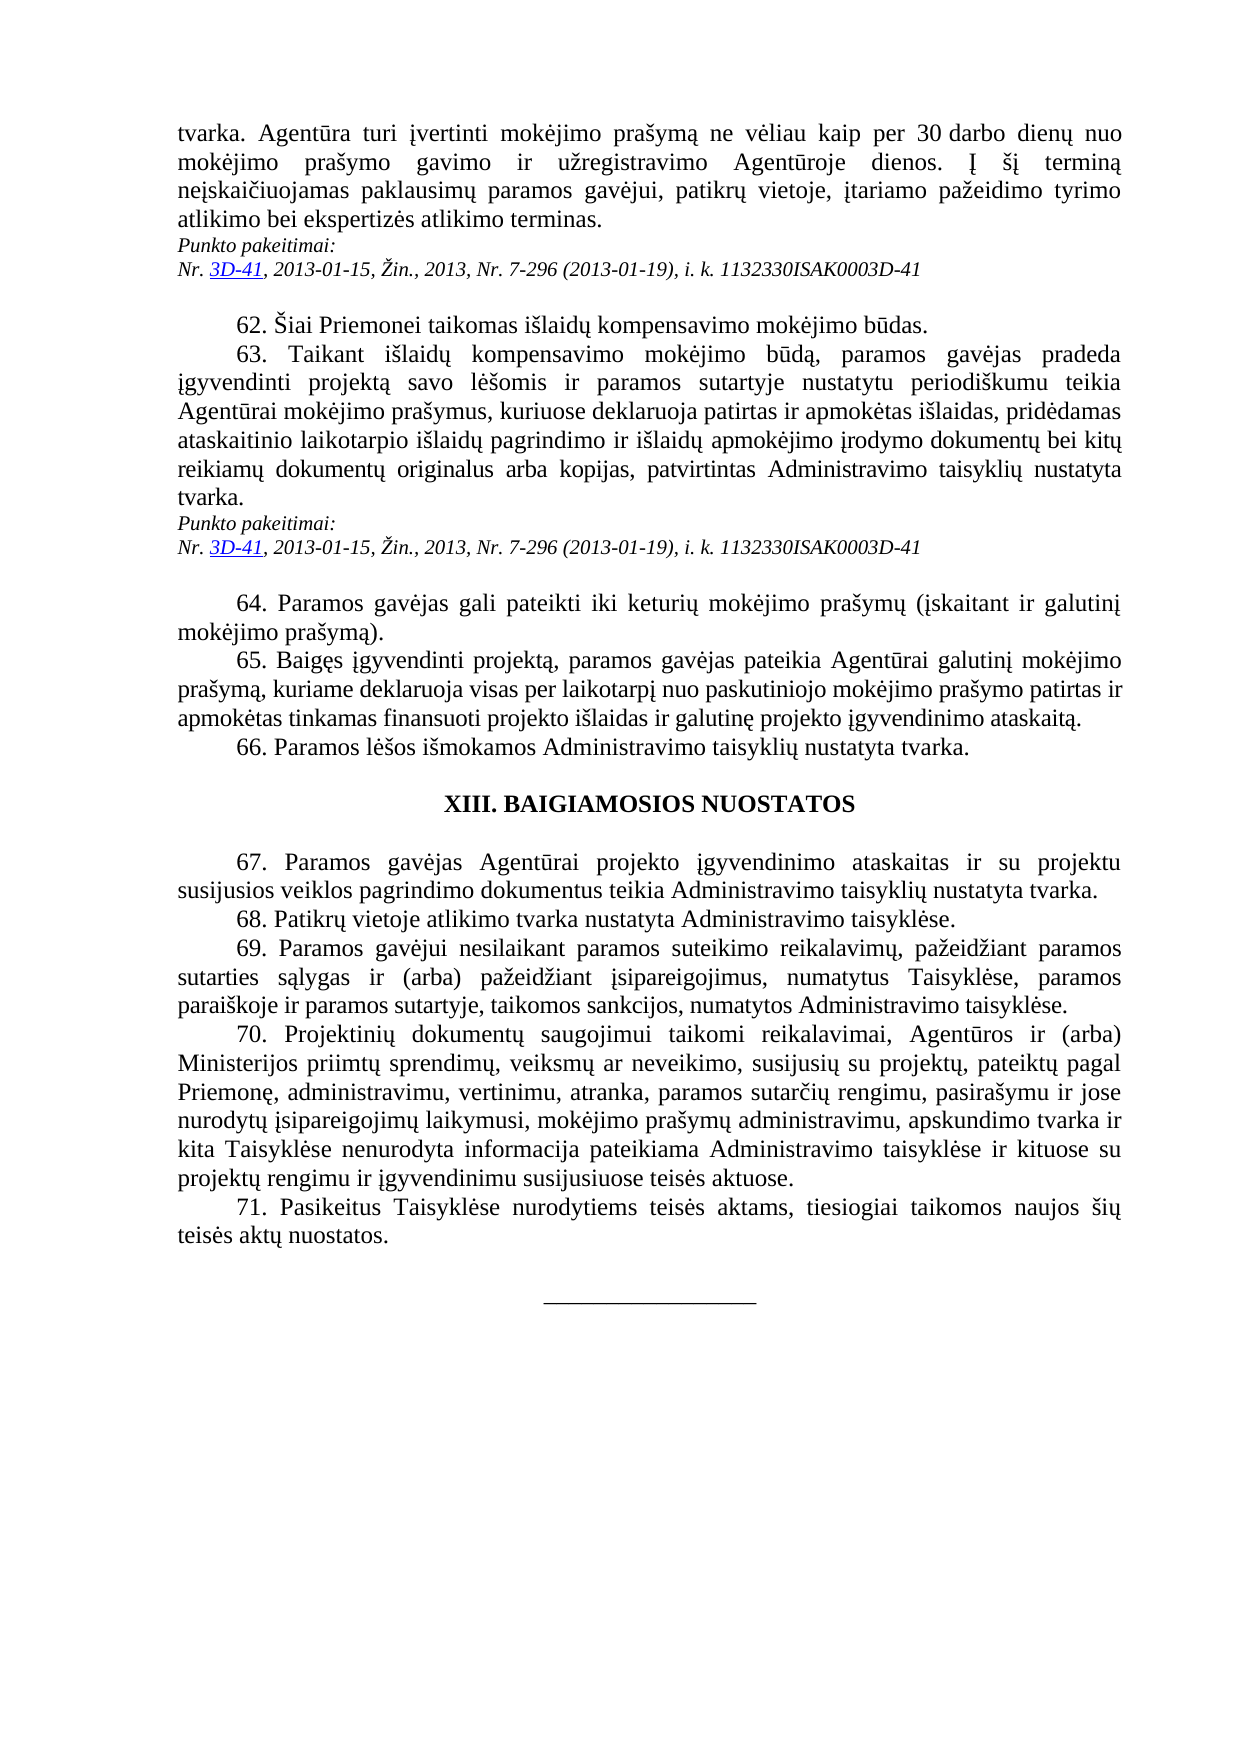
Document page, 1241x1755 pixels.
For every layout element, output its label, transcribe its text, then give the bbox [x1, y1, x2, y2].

text 62. Šiai Priemonei taikomas išlaidų kompensavimo mokėjimo būdas. [177, 310, 1122, 339]
text _________________ [177, 1278, 1122, 1307]
text XIII. BAIGIAMOSIOS NUOSTATOS [177, 789, 1122, 818]
text 68. Patikrų vietoje atlikimo tvarka nustatyta Administravimo taisyklėse. [177, 904, 1122, 933]
text Nr. 3D-41, 2013-01-15, Žin., 2013, Nr. 7-296 (2013-01-19), i. k. 1132330ISAK0003D-41 [177, 257, 1122, 281]
text 63. Taikant išlaidų kompensavimo mokėjimo būdą, paramos gavėjas pradeda įgyvendinti projektą savo lėšomis ir paramos sutartyje nustatytu periodiškumu teikia Agentūrai mokėjimo prašymus, kuriuose deklaruoja patirtas ir apmokėtas išlaidas, pridėdamas ataskaitinio laikotarpio išlaidų pagrindimo ir išlaidų apmokėjimo įrodymo dokumentų bei kitų reikiamų dokumentų originalus arba kopijas, patvirtintas Administravimo taisyklių nustatyta tvarka. [177, 339, 1122, 511]
text Nr. 3D-41, 2013-01-15, Žin., 2013, Nr. 7-296 (2013-01-19), i. k. 1132330ISAK0003D-41 [177, 535, 1122, 559]
text Punkto pakeitimai: [177, 233, 1122, 257]
text 66. Paramos lėšos išmokamos Administravimo taisyklių nustatyta tvarka. [177, 732, 1122, 761]
text 71. Pasikeitus Taisyklėse nurodytiems teisės aktams, tiesiogiai taikomos naujos šių teisės aktų nuostatos. [177, 1192, 1122, 1249]
text 65. Baigęs įgyvendinti projektą, paramos gavėjas pateikia Agentūrai galutinį mokėjimo prašymą, kuriame deklaruoja visas per laikotarpį nuo paskutiniojo mokėjimo prašymo patirtas ir apmokėtas tinkamas finansuoti projekto išlaidas ir galutinę projekto įgyvendinimo ataskaitą. [177, 646, 1122, 732]
text 67. Paramos gavėjas Agentūrai projekto įgyvendinimo ataskaitas ir su projektu susijusios veiklos pagrindimo dokumentus teikia Administravimo taisyklių nustatyta tvarka. [177, 847, 1122, 904]
text tvarka. Agentūra turi įvertinti mokėjimo prašymą ne vėliau kaip per 30 darbo dienų nuo mokėjimo prašymo gavimo ir užregistravimo Agentūroje dienos. Į šį terminą neįskaičiuojamas paklausimų paramos gavėjui, patikrų vietoje, įtariamo pažeidimo tyrimo atlikimo bei ekspertizės atlikimo terminas. [177, 118, 1122, 233]
text Punkto pakeitimai: [177, 511, 1122, 535]
text 64. Paramos gavėjas gali pateikti iki keturių mokėjimo prašymų (įskaitant ir galutinį mokėjimo prašymą). [177, 588, 1122, 646]
text 69. Paramos gavėjui nesilaikant paramos suteikimo reikalavimų, pažeidžiant paramos sutarties sąlygas ir (arba) pažeidžiant įsipareigojimus, numatytus Taisyklėse, paramos paraiškoje ir paramos sutartyje, taikomos sankcijos, numatytos Administravimo taisyklėse. [177, 933, 1122, 1019]
text 70. Projektinių dokumentų saugojimui taikomi reikalavimai, Agentūros ir (arba) Ministerijos priimtų sprendimų, veiksmų ar neveikimo, susijusių su projektų, pateiktų pagal Priemonę, administravimu, vertinimu, atranka, paramos sutarčių rengimu, pasirašymu ir jose nurodytų įsipareigojimų laikymusi, mokėjimo prašymų administravimu, apskundimo tvarka ir kita Taisyklėse nenurodyta informacija pateikiama Administravimo taisyklėse ir kituose su projektų rengimu ir įgyvendinimu susijusiuose teisės aktuose. [177, 1019, 1122, 1192]
